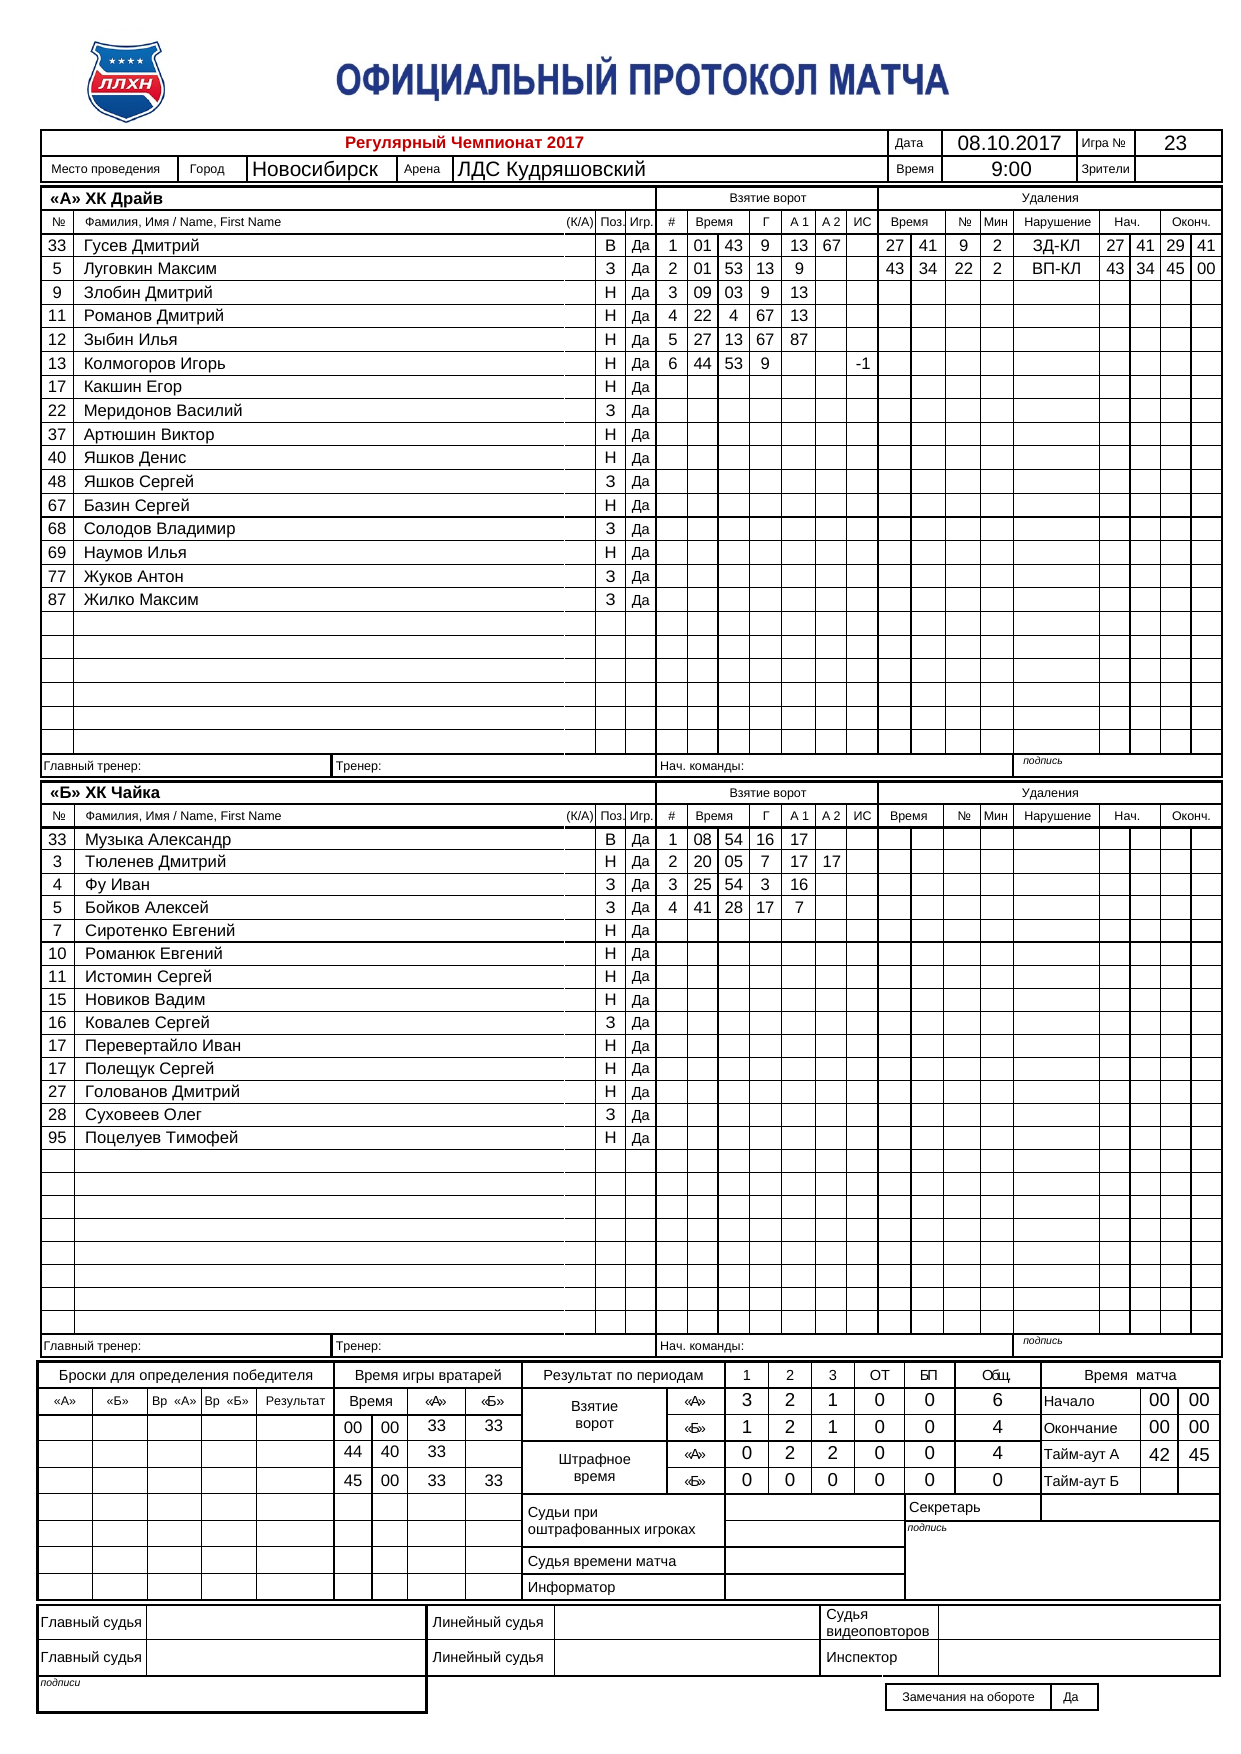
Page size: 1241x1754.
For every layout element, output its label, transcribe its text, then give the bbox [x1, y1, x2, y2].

table_cell [657, 1242, 687, 1264]
table_cell [1192, 1081, 1221, 1103]
table_cell [1100, 588, 1129, 611]
table_cell [1161, 874, 1190, 895]
table_cell [847, 943, 877, 964]
table_cell 45 [335, 1468, 371, 1493]
table_cell 3 [657, 874, 687, 895]
table_cell Линейный судья [428, 1640, 554, 1675]
table_cell Да [626, 1012, 655, 1033]
table_cell [565, 707, 595, 729]
table_cell [981, 1242, 1013, 1264]
table_cell [1161, 588, 1190, 611]
table_cell [1161, 423, 1190, 445]
table_cell [626, 612, 655, 634]
table_cell [1161, 1127, 1190, 1149]
table_cell Тайм-аут А [1042, 1441, 1140, 1467]
table_cell [879, 1081, 910, 1103]
table_cell [1100, 281, 1129, 303]
table_cell [883, 1677, 1220, 1681]
table_cell [657, 565, 687, 587]
table_cell [565, 494, 595, 516]
table_cell Время [688, 805, 749, 826]
table_cell [946, 659, 980, 682]
table_cell [565, 305, 595, 327]
table_cell [750, 518, 781, 540]
table_cell [750, 1173, 781, 1195]
table_cell 16 [782, 874, 815, 895]
table_cell [555, 1640, 819, 1675]
table_cell [981, 683, 1013, 706]
table_cell [657, 989, 687, 1011]
table_cell [879, 588, 910, 611]
table_cell [981, 423, 1013, 445]
table_cell Н [596, 446, 625, 469]
table_cell 67 [750, 305, 781, 327]
table_cell [1014, 352, 1099, 374]
table_cell [1161, 446, 1190, 469]
table_cell [816, 989, 846, 1011]
table_cell [1131, 588, 1160, 611]
table_cell 01 [688, 257, 717, 280]
table_cell [847, 518, 877, 540]
table_cell [257, 1468, 333, 1493]
table_cell [847, 257, 877, 280]
table_cell [782, 659, 815, 682]
table_cell А 2 [816, 805, 846, 826]
table_cell [719, 494, 749, 516]
table_cell [879, 494, 910, 516]
table_cell 13 [782, 305, 815, 327]
table_cell [373, 1494, 407, 1520]
table_cell Н [596, 352, 625, 374]
table_cell [782, 518, 815, 540]
table_cell [719, 707, 749, 729]
table_cell [719, 1150, 749, 1172]
table_cell [946, 588, 980, 611]
table_cell [688, 943, 717, 964]
table_cell Главный судья [39, 1606, 146, 1639]
table_cell [626, 1219, 655, 1241]
table_cell [816, 612, 846, 634]
table_cell Штрафное время [523, 1442, 666, 1493]
table_cell [944, 1242, 980, 1264]
table_cell [719, 399, 749, 422]
table_cell [719, 1311, 749, 1333]
table_cell [1161, 305, 1190, 327]
table_cell 53 [719, 352, 749, 374]
table_cell [981, 1150, 1013, 1172]
table_cell 2 [769, 1415, 811, 1440]
table_cell 2 [981, 235, 1013, 256]
table_cell [565, 328, 595, 351]
table_header Дата [889, 131, 941, 155]
table_cell Тюленев Дмитрий [75, 850, 564, 872]
table_cell [373, 1521, 407, 1546]
table_cell [1131, 1150, 1160, 1172]
table_cell [466, 1494, 521, 1520]
table_cell 3 [726, 1389, 768, 1413]
table_cell [847, 1012, 877, 1033]
table_cell 22 [42, 399, 73, 422]
table_cell 43 [719, 235, 749, 256]
table_cell [1100, 518, 1129, 540]
table_cell [1014, 683, 1099, 706]
table_cell [688, 1104, 717, 1126]
table_cell [688, 707, 717, 729]
table_cell [148, 1547, 201, 1573]
table_cell З [596, 896, 625, 918]
table_cell [1179, 1468, 1219, 1493]
table_cell [944, 1173, 980, 1195]
table_cell [879, 636, 910, 658]
table_header 1 [726, 1363, 768, 1387]
table_cell [944, 850, 980, 872]
table_cell 9 [782, 257, 815, 280]
table_header ОТ [855, 1363, 904, 1387]
table_cell 22 [946, 257, 980, 280]
table_cell [816, 1058, 846, 1079]
table_cell [688, 730, 717, 753]
table_cell [782, 1173, 815, 1195]
table_cell [1192, 989, 1221, 1011]
table_cell [1100, 328, 1129, 351]
table_cell [981, 446, 1013, 469]
table_cell Да [626, 518, 655, 540]
table_cell [1161, 1219, 1190, 1241]
table_cell [879, 1288, 910, 1310]
table_cell [1014, 1081, 1099, 1103]
table_cell [847, 494, 877, 516]
table_cell [596, 1288, 625, 1310]
table_cell «А» [668, 1389, 724, 1413]
table_cell 20 [688, 850, 717, 872]
table_cell [657, 920, 687, 941]
table_cell [657, 636, 687, 658]
table_cell [1192, 1219, 1221, 1241]
table_cell [1161, 399, 1190, 422]
table_cell [939, 1640, 1219, 1675]
table_cell [816, 376, 846, 398]
table_cell [596, 1173, 625, 1195]
table_cell [42, 1150, 74, 1172]
table_cell В [596, 829, 625, 849]
table_cell [750, 1242, 781, 1264]
table_cell [847, 1150, 877, 1172]
table_cell 0 [726, 1442, 768, 1467]
table_cell [944, 1012, 980, 1033]
table_cell [1192, 1012, 1221, 1033]
table_cell [981, 1012, 1013, 1033]
table_cell [981, 1219, 1013, 1241]
table_cell 2 [981, 257, 1013, 280]
table_header Замечания на обороте [887, 1685, 1050, 1709]
table_cell [981, 920, 1013, 941]
table_cell Ковалев Сергей [75, 1012, 564, 1033]
table_cell [147, 1606, 425, 1639]
table_cell [847, 1035, 877, 1057]
table_cell [257, 1574, 333, 1599]
table_cell [1014, 541, 1099, 564]
table_cell «А» [408, 1389, 465, 1413]
table_cell [750, 989, 781, 1011]
table_cell [1192, 494, 1221, 516]
table_cell [847, 829, 877, 849]
table_cell [912, 874, 943, 895]
table_cell [75, 1173, 564, 1195]
table_cell [74, 659, 564, 682]
table_cell Да [626, 989, 655, 1011]
table_cell [1161, 352, 1190, 374]
table_cell [981, 494, 1013, 516]
table_cell [688, 446, 717, 469]
table_cell [565, 235, 595, 256]
table_cell [879, 707, 910, 729]
table_cell [1192, 328, 1221, 351]
table_cell [1192, 896, 1221, 918]
table_cell [1131, 352, 1160, 374]
table_cell Информатор [523, 1575, 724, 1599]
table_header «А» ХК Драйв [42, 188, 655, 209]
table_cell № [946, 211, 980, 233]
table_cell Н [596, 989, 625, 1011]
table_cell [726, 1521, 904, 1546]
table_cell [1192, 399, 1221, 422]
table_cell [782, 565, 815, 587]
table_cell [626, 730, 655, 753]
table_cell [719, 1058, 749, 1079]
table_cell 13 [719, 328, 749, 351]
table_cell Да [626, 494, 655, 516]
table_cell [565, 896, 595, 918]
table_cell Да [626, 1035, 655, 1057]
table_cell [782, 1104, 815, 1126]
table_cell 11 [42, 966, 74, 987]
table_cell [1100, 1104, 1129, 1126]
table_cell [657, 399, 687, 422]
table_cell 1 [726, 1415, 768, 1440]
table_cell 17 [816, 850, 846, 872]
table_cell [1161, 1035, 1190, 1057]
table_cell 17 [750, 896, 781, 918]
table_cell (К/А) [565, 211, 595, 233]
table_cell [688, 1311, 717, 1333]
table_cell [1161, 541, 1190, 564]
table_cell [148, 1521, 201, 1546]
table_cell [981, 565, 1013, 587]
table_cell [816, 683, 846, 706]
table_cell Результат [257, 1389, 333, 1413]
table_cell [750, 588, 781, 611]
table_cell [1014, 470, 1099, 493]
table_header Игра № [1078, 131, 1134, 155]
table_cell [847, 966, 877, 987]
table_cell [1192, 470, 1221, 493]
table_cell [816, 1219, 846, 1241]
table_cell [565, 1288, 595, 1310]
table_cell Нарушение [1014, 805, 1099, 826]
table_cell [912, 636, 945, 658]
table_cell [912, 829, 943, 849]
table_cell [981, 470, 1013, 493]
table_cell Да [626, 943, 655, 964]
table_cell 4 [956, 1442, 1040, 1467]
table_cell [257, 1494, 333, 1520]
table_header Удаления [879, 188, 1221, 209]
table_cell [688, 636, 717, 658]
table_header Время игры вратарей [335, 1363, 521, 1387]
table_cell [816, 920, 846, 941]
table_cell [946, 328, 980, 351]
table_cell [565, 1150, 595, 1172]
table_cell [1192, 683, 1221, 706]
table_cell [1192, 1196, 1221, 1218]
table_cell [719, 588, 749, 611]
table_cell [944, 1104, 980, 1126]
table_cell [981, 1035, 1013, 1057]
table_cell 13 [750, 257, 781, 280]
table_cell [626, 1173, 655, 1195]
table_cell 27 [42, 1081, 74, 1103]
table_cell [688, 659, 717, 682]
table_cell [565, 1219, 595, 1241]
table_cell [981, 850, 1013, 872]
table_cell [626, 707, 655, 729]
table_cell [879, 352, 910, 374]
table_cell [879, 1058, 910, 1079]
table_cell [912, 588, 945, 611]
table_cell [565, 1311, 595, 1333]
table_cell [626, 1311, 655, 1333]
table_cell 4 [42, 874, 74, 895]
table_cell [75, 1219, 564, 1241]
table_cell [912, 305, 945, 327]
table_cell [1192, 541, 1221, 564]
table_cell Г [750, 805, 781, 826]
table_cell Судьи при оштрафованных игроках [523, 1495, 724, 1546]
table_cell [466, 1441, 521, 1467]
table_cell Вр «Б» [202, 1389, 256, 1413]
table_cell [1014, 1173, 1099, 1195]
table_cell [912, 328, 945, 351]
table_cell [1161, 612, 1190, 634]
table_cell [74, 683, 564, 706]
table_cell [1014, 896, 1099, 918]
table_cell Окончание [1042, 1415, 1140, 1440]
table_cell [946, 399, 980, 422]
table_cell 41 [688, 896, 717, 918]
table_cell [1161, 518, 1190, 540]
table_cell [688, 1242, 717, 1264]
table_header Взятие ворот [657, 188, 877, 209]
table_cell [879, 565, 910, 587]
table_cell 4 [956, 1415, 1040, 1440]
table_cell [596, 659, 625, 682]
table_cell [944, 966, 980, 987]
table_cell [750, 541, 781, 564]
table_cell [912, 1242, 943, 1264]
table_cell [1131, 1081, 1160, 1103]
table_cell Да [626, 281, 655, 303]
table_cell [688, 1173, 717, 1195]
table_cell 22 [688, 305, 717, 327]
table_cell [879, 683, 910, 706]
table_cell [912, 1127, 943, 1149]
table_cell [750, 399, 781, 422]
table_cell [750, 683, 781, 706]
table_cell [816, 257, 846, 280]
table_cell «Б » [466, 1389, 521, 1413]
table_cell 34 [912, 257, 945, 280]
table_cell [1014, 920, 1099, 941]
table_cell [944, 1150, 980, 1172]
table_cell А 1 [782, 805, 815, 826]
table_cell Нач. [1100, 211, 1160, 233]
table_cell [373, 1547, 407, 1573]
table_cell [719, 659, 749, 682]
table_cell [847, 588, 877, 611]
table_cell [1131, 1219, 1160, 1241]
table_cell [879, 874, 910, 895]
table_cell [565, 683, 595, 706]
table_cell [596, 1150, 625, 1172]
table_cell [816, 518, 846, 540]
table_cell [912, 1288, 943, 1310]
table_cell [782, 1081, 815, 1103]
table_cell 41 [1131, 235, 1160, 256]
table_cell [946, 352, 980, 374]
table_cell [688, 989, 717, 1011]
table_cell [373, 1574, 407, 1599]
table_cell [39, 1547, 92, 1573]
table_cell [148, 1494, 201, 1520]
table_cell [879, 1265, 910, 1287]
table_cell [719, 920, 749, 941]
table_cell 00 [373, 1416, 407, 1440]
table_cell [1192, 1288, 1221, 1310]
table_cell [944, 989, 980, 1011]
table_cell [626, 659, 655, 682]
table_cell 00 [1141, 1389, 1177, 1413]
table_cell [944, 1288, 980, 1310]
table_cell 67 [42, 494, 73, 516]
table_cell [1014, 989, 1099, 1011]
table_cell [1100, 636, 1129, 658]
table_cell [565, 470, 595, 493]
table_cell 15 [42, 989, 74, 1011]
table_cell З [596, 518, 625, 540]
table_cell [719, 423, 749, 445]
table_cell 0 [812, 1468, 854, 1493]
table_cell Н [596, 281, 625, 303]
table_cell [816, 1035, 846, 1057]
table_cell [1131, 376, 1160, 398]
table_cell [1014, 1288, 1099, 1310]
table_cell [782, 1035, 815, 1057]
table_cell [596, 730, 625, 753]
table_cell [944, 874, 980, 895]
table_cell Яшков Денис [74, 446, 564, 469]
table_cell [816, 1104, 846, 1126]
table_cell [816, 1150, 846, 1172]
table_cell [946, 494, 980, 516]
table_cell 40 [373, 1441, 407, 1467]
table_cell Поз. [596, 805, 625, 826]
table_cell [782, 1265, 815, 1287]
table_cell 9 [946, 235, 980, 256]
table_cell [946, 518, 980, 540]
table_cell Зрители [1078, 157, 1134, 181]
table_cell Зыбин Илья [74, 328, 564, 351]
table_cell [912, 281, 945, 303]
table_cell [1161, 896, 1190, 918]
table_cell 16 [750, 829, 781, 849]
table_cell Время [879, 211, 945, 233]
table_cell Да [626, 920, 655, 941]
table_cell 1 [657, 235, 687, 256]
table_cell [626, 1288, 655, 1310]
table_cell [944, 829, 980, 849]
table_cell [1161, 1311, 1190, 1333]
table_cell Колмогоров Игорь [74, 352, 564, 374]
table_cell [847, 376, 877, 398]
table_cell [688, 470, 717, 493]
table_cell [912, 518, 945, 540]
table_cell [1131, 966, 1160, 987]
table_cell [657, 1104, 687, 1126]
table_cell [42, 636, 73, 658]
table_cell 2 [657, 257, 687, 280]
table_cell [719, 446, 749, 469]
table_cell 2 [769, 1442, 811, 1467]
table_cell [750, 730, 781, 753]
table_cell 25 [688, 874, 717, 895]
table_cell [782, 399, 815, 422]
table_cell [847, 707, 877, 729]
table_cell 27 [1100, 235, 1129, 256]
table_cell [1131, 541, 1160, 564]
table_cell [202, 1441, 256, 1467]
table_cell 13 [782, 235, 815, 256]
table_cell [750, 1311, 781, 1333]
table_cell [1161, 494, 1190, 516]
table_cell [782, 588, 815, 611]
table_header «Б» ХК Чайка [42, 783, 655, 803]
table_cell Музыка Александр [75, 829, 564, 849]
table_cell [750, 1265, 781, 1287]
table_cell [688, 1150, 717, 1172]
table_cell 3 [750, 874, 781, 895]
table_cell [719, 1242, 749, 1264]
table_cell [750, 1104, 781, 1126]
table_cell [1100, 352, 1129, 374]
table_cell Да [626, 874, 655, 895]
table_cell Тайм-аут Б [1042, 1468, 1140, 1493]
table_cell [1131, 1035, 1160, 1057]
table_cell [879, 1242, 910, 1264]
table_cell [1131, 1265, 1160, 1287]
table_cell [39, 1468, 92, 1493]
table_cell Истомин Сергей [75, 966, 564, 987]
table_header Результат по периодам [523, 1363, 724, 1387]
table_cell [981, 874, 1013, 895]
table_cell [42, 659, 73, 682]
table_cell [946, 376, 980, 398]
table_cell А 2 [816, 211, 846, 233]
table_cell [750, 494, 781, 516]
table_cell «А» [39, 1389, 92, 1413]
table_cell [565, 1058, 595, 1079]
table_cell 95 [42, 1127, 74, 1149]
table_cell [1100, 1012, 1129, 1033]
table_cell 7 [750, 850, 781, 872]
table_cell [1014, 874, 1099, 895]
table_cell [42, 1265, 74, 1287]
table_cell [782, 1012, 815, 1033]
table_cell [1131, 636, 1160, 658]
table_cell 6 [657, 352, 687, 374]
table_cell Место проведения [42, 157, 177, 181]
table_cell [1014, 1127, 1099, 1149]
table_cell [1131, 920, 1160, 941]
table_cell 42 [1141, 1441, 1177, 1467]
table_cell [1100, 1265, 1129, 1287]
table_cell [1014, 494, 1099, 516]
table_cell 41 [1192, 235, 1221, 256]
table_cell [1161, 659, 1190, 682]
table_cell [202, 1547, 256, 1573]
table_cell подпись [1014, 755, 1221, 776]
table_cell 17 [42, 376, 73, 398]
table_cell [981, 305, 1013, 327]
table_cell [912, 659, 945, 682]
table_cell [879, 376, 910, 398]
table_cell [847, 1081, 877, 1103]
table_cell [555, 1606, 819, 1639]
table_cell [202, 1521, 256, 1546]
table_cell [719, 966, 749, 987]
table_cell [750, 612, 781, 634]
table_cell Яшков Сергей [74, 470, 564, 493]
table_cell [981, 1058, 1013, 1079]
table_cell 34 [1131, 257, 1160, 280]
table_cell [782, 494, 815, 516]
table_cell [816, 1173, 846, 1195]
table_cell [879, 659, 910, 682]
table_cell [565, 1242, 595, 1264]
table_cell [1100, 1035, 1129, 1057]
table_cell [565, 966, 595, 987]
table_cell [202, 1494, 256, 1520]
table_cell [1192, 874, 1221, 895]
table_cell [688, 920, 717, 941]
table_cell Бойков Алексей [75, 896, 564, 918]
table_cell [782, 989, 815, 1011]
table_cell [565, 829, 595, 849]
table_cell Да [626, 1127, 655, 1149]
table_cell [750, 1035, 781, 1057]
table_cell [565, 612, 595, 634]
table_cell [1192, 423, 1221, 445]
table_cell [1100, 1242, 1129, 1264]
table_cell [657, 1196, 687, 1218]
table_cell Наумов Илья [74, 541, 564, 564]
table_cell Новосибирск [248, 157, 396, 181]
table_cell [879, 1311, 910, 1333]
table_cell [688, 1288, 717, 1310]
table_cell [1192, 1173, 1221, 1195]
table_cell 00 [1192, 257, 1221, 280]
table_cell [1014, 1035, 1099, 1057]
table_cell [816, 966, 846, 987]
table_cell [42, 1173, 74, 1195]
table_cell [726, 1495, 904, 1520]
table_cell Да [626, 1081, 655, 1103]
table_cell [1131, 707, 1160, 729]
table_cell 17 [782, 850, 815, 872]
table_cell [879, 829, 910, 849]
table_cell Да [626, 446, 655, 469]
table_cell [1192, 376, 1221, 398]
table_cell Н [596, 850, 625, 872]
table_cell [657, 1219, 687, 1241]
table_cell [1131, 470, 1160, 493]
table_cell 7 [782, 896, 815, 918]
table_cell [782, 730, 815, 753]
table_cell 67 [816, 235, 846, 256]
table_cell [565, 257, 595, 280]
table_cell [912, 541, 945, 564]
table_cell [39, 1416, 92, 1440]
table_cell [688, 1012, 717, 1033]
table_cell [912, 470, 945, 493]
table_cell [946, 305, 980, 327]
table_cell «А» [668, 1442, 724, 1467]
table_cell подписи [39, 1677, 425, 1711]
table_cell [565, 874, 595, 895]
table_cell [750, 1012, 781, 1033]
table_cell [981, 281, 1013, 303]
table_cell 1 [812, 1415, 854, 1440]
table_cell [1014, 1150, 1099, 1172]
table_cell [816, 541, 846, 564]
table_cell [688, 588, 717, 611]
table_cell [847, 989, 877, 1011]
table_cell подпись [906, 1522, 1219, 1599]
table_cell Взятие ворот [523, 1389, 666, 1440]
table_cell [847, 446, 877, 469]
table_cell [981, 966, 1013, 987]
table_cell [1100, 565, 1129, 587]
table_cell [912, 1173, 943, 1195]
table_cell Да [626, 376, 655, 398]
table_cell 28 [42, 1104, 74, 1126]
table_cell Арена [398, 157, 452, 181]
table_cell 4 [657, 896, 687, 918]
table_cell [816, 829, 846, 849]
table_cell [596, 1265, 625, 1287]
table_cell [565, 1265, 595, 1287]
table_cell [1131, 850, 1160, 872]
table_cell [946, 423, 980, 445]
table_cell Игр. [626, 805, 655, 826]
table_cell 0 [855, 1442, 904, 1467]
table_cell «Б» [668, 1468, 724, 1493]
table_cell [847, 305, 877, 327]
table_cell З [596, 257, 625, 280]
table_cell [688, 612, 717, 634]
table_cell [750, 636, 781, 658]
table_cell [565, 1196, 595, 1218]
table_cell [726, 1548, 904, 1573]
table_cell [1131, 305, 1160, 327]
table_header 2 [769, 1363, 811, 1387]
table_cell 17 [42, 1035, 74, 1057]
table_cell [1014, 1242, 1099, 1264]
table_cell [1014, 423, 1099, 445]
table_cell [565, 588, 595, 611]
table_cell [39, 1521, 92, 1546]
table_cell [1100, 874, 1129, 895]
table_cell [847, 1288, 877, 1310]
table_cell [657, 943, 687, 964]
table_cell [782, 446, 815, 469]
table_cell 9 [42, 281, 73, 303]
table_cell [782, 1288, 815, 1310]
table_cell [657, 966, 687, 987]
table_cell [74, 636, 564, 658]
table_cell [1100, 399, 1129, 422]
table_cell 27 [688, 328, 717, 351]
table_cell [688, 494, 717, 516]
table_cell [202, 1574, 256, 1599]
table_cell [719, 1104, 749, 1126]
table_cell [93, 1441, 147, 1467]
table_cell Тренер: [333, 1335, 655, 1356]
table_cell [847, 1196, 877, 1218]
table_cell [1100, 683, 1129, 706]
table_cell [1131, 874, 1160, 895]
table_cell [657, 1127, 687, 1149]
table_cell [1161, 1196, 1190, 1218]
table_cell 40 [42, 446, 73, 469]
table_cell 9 [750, 281, 781, 303]
table_cell 17 [42, 1058, 74, 1079]
table_cell [879, 446, 910, 469]
table_cell [816, 352, 846, 374]
table_cell 9:00 [943, 157, 1076, 181]
table_cell [912, 423, 945, 445]
table_cell [42, 1219, 74, 1241]
table_cell 44 [335, 1441, 371, 1467]
table_cell Судья видеоповторов [821, 1606, 938, 1639]
table_cell [879, 1035, 910, 1057]
table_cell [1131, 1058, 1160, 1079]
table_cell [657, 612, 687, 634]
table_cell [912, 352, 945, 374]
table_cell [782, 943, 815, 964]
table_cell [750, 1219, 781, 1241]
table_cell [981, 989, 1013, 1011]
table_cell Время [335, 1389, 407, 1413]
table_cell [1131, 612, 1160, 634]
table_cell [782, 612, 815, 634]
table_cell [1100, 730, 1129, 753]
table_cell [847, 1058, 877, 1079]
table_cell [847, 423, 877, 445]
table_cell [782, 1219, 815, 1241]
table_cell [688, 683, 717, 706]
table_cell Н [596, 1058, 625, 1079]
table_cell Голованов Дмитрий [75, 1081, 564, 1103]
table_cell 44 [688, 352, 717, 374]
table_cell [565, 446, 595, 469]
table_cell [719, 1196, 749, 1218]
table_cell Суховеев Олег [75, 1104, 564, 1126]
table_cell [912, 376, 945, 398]
table_cell [1161, 707, 1190, 729]
table_cell [1192, 1311, 1221, 1333]
table_cell [879, 1012, 910, 1033]
table_cell [750, 446, 781, 469]
table_cell 68 [42, 518, 73, 540]
table_cell [596, 636, 625, 658]
table_cell ВП-КЛ [1014, 257, 1099, 280]
table_cell [981, 829, 1013, 849]
table_cell [946, 565, 980, 587]
table_cell [847, 850, 877, 872]
table_cell [816, 588, 846, 611]
table_cell [879, 281, 910, 303]
table_cell [1192, 446, 1221, 469]
table_cell 4 [657, 305, 687, 327]
table_cell Какшин Егор [74, 376, 564, 398]
table_cell [148, 1416, 201, 1440]
table_cell 54 [719, 829, 749, 849]
table_cell [750, 920, 781, 941]
table_cell [1100, 989, 1129, 1011]
table_cell [1014, 518, 1099, 540]
table_cell [879, 399, 910, 422]
table_cell [148, 1468, 201, 1493]
table_cell [565, 423, 595, 445]
table_cell [657, 1058, 687, 1079]
table_cell [816, 305, 846, 327]
table_cell Да [626, 423, 655, 445]
table_cell [1100, 920, 1129, 941]
table_cell Время [688, 211, 749, 233]
table_cell [1161, 636, 1190, 658]
table_cell [719, 1265, 749, 1287]
table_cell «Б» [668, 1415, 724, 1440]
table_header Время матча [1042, 1363, 1219, 1387]
table_cell [1014, 1265, 1099, 1287]
table_cell Н [596, 328, 625, 351]
table_cell [1141, 1468, 1177, 1493]
table_cell [981, 588, 1013, 611]
table_cell [657, 659, 687, 682]
table_cell [946, 683, 980, 706]
table_cell 41 [912, 235, 945, 256]
table_cell 48 [42, 470, 73, 493]
table_cell [750, 707, 781, 729]
table_cell [688, 399, 717, 422]
table_cell 08 [688, 829, 717, 849]
table_cell [782, 1058, 815, 1079]
table_cell 77 [42, 565, 73, 587]
table_cell [750, 659, 781, 682]
table_cell [1161, 1012, 1190, 1033]
table_cell Секретарь [906, 1495, 1040, 1520]
table_cell Н [596, 1127, 625, 1149]
table_cell [782, 920, 815, 941]
table_cell [816, 399, 846, 422]
table_cell ИС [847, 211, 877, 233]
table_cell [816, 328, 846, 351]
table_cell [912, 1012, 943, 1033]
table_cell [782, 1242, 815, 1264]
table_cell Н [596, 1035, 625, 1057]
table_cell [1131, 1104, 1160, 1126]
table_cell [1014, 707, 1099, 729]
table_cell [816, 730, 846, 753]
table_cell [782, 423, 815, 445]
table_cell 37 [42, 423, 73, 445]
table_cell [782, 470, 815, 493]
table_cell [565, 1012, 595, 1033]
table_cell 45 [1179, 1441, 1219, 1467]
table_cell [912, 446, 945, 469]
table_cell [1161, 1173, 1190, 1195]
table_cell [657, 1081, 687, 1103]
table_cell [981, 707, 1013, 729]
table_cell Нарушение [1014, 211, 1099, 233]
table_cell # [657, 805, 687, 826]
table_cell [1192, 352, 1221, 374]
table_cell [565, 399, 595, 422]
table_cell [1014, 943, 1099, 964]
table_cell [565, 541, 595, 564]
table_cell 7 [42, 920, 74, 941]
table_cell Да [626, 257, 655, 280]
table_cell Меридонов Василий [74, 399, 564, 422]
table_cell [912, 1058, 943, 1079]
table_cell 13 [42, 352, 73, 374]
table_cell [939, 1606, 1219, 1639]
table_cell [1131, 446, 1160, 469]
table_cell 5 [42, 896, 74, 918]
table_cell [944, 1219, 980, 1241]
table_cell [42, 1311, 74, 1333]
table_cell [847, 920, 877, 941]
table_cell 33 [408, 1441, 465, 1467]
table_cell [816, 896, 846, 918]
table_cell [1100, 966, 1129, 987]
table_cell [946, 730, 980, 753]
table_cell 0 [905, 1389, 954, 1413]
table_cell 33 [408, 1416, 465, 1440]
table_cell [981, 896, 1013, 918]
table_cell Город [179, 157, 246, 181]
table_cell [1131, 1012, 1160, 1033]
table_cell [782, 1127, 815, 1149]
table_cell [688, 1127, 717, 1149]
table_cell 00 [373, 1468, 407, 1493]
table_cell Нач. [1100, 805, 1160, 826]
table_cell [408, 1521, 465, 1546]
table_cell [1100, 1219, 1129, 1241]
table_cell З [596, 1012, 625, 1033]
table_cell [1100, 707, 1129, 729]
table_cell [719, 612, 749, 634]
table_cell [1131, 565, 1160, 587]
table_cell [719, 636, 749, 658]
table_cell [879, 920, 910, 941]
table_cell [657, 446, 687, 469]
table_cell [944, 1035, 980, 1057]
table_cell «Б» [93, 1389, 147, 1413]
table_cell [847, 1265, 877, 1287]
table_cell Н [596, 423, 625, 445]
table_cell № [42, 211, 73, 233]
table_cell [1100, 1150, 1129, 1172]
table_cell [1161, 470, 1190, 493]
table_cell [74, 707, 564, 729]
table_cell [1161, 966, 1190, 987]
table_cell [565, 281, 595, 303]
table_cell ЗД-КЛ [1014, 235, 1099, 256]
table_cell [981, 1127, 1013, 1149]
table_cell [816, 874, 846, 895]
table_cell [1192, 1127, 1221, 1149]
table_cell [1192, 636, 1221, 658]
table_cell 0 [905, 1468, 954, 1493]
table_cell [1014, 659, 1099, 682]
table_cell [912, 966, 943, 987]
table_cell Сиротенко Евгений [75, 920, 564, 941]
table_cell [657, 1012, 687, 1033]
table_cell [688, 1058, 717, 1079]
table_cell [912, 1265, 943, 1287]
table_cell Нач. команды: [657, 1335, 1012, 1356]
table_cell [946, 281, 980, 303]
table_cell [1192, 518, 1221, 540]
table_cell Жилко Максим [74, 588, 564, 611]
table_cell [719, 1173, 749, 1195]
table_cell [816, 636, 846, 658]
table_cell [257, 1547, 333, 1573]
table_cell [1100, 305, 1129, 327]
table_cell [816, 943, 846, 964]
table_cell 4 [719, 305, 749, 327]
table_cell [1161, 565, 1190, 587]
table_cell Г [750, 211, 781, 233]
table_cell [466, 1547, 521, 1573]
table_cell [596, 1196, 625, 1218]
table_cell [1100, 1058, 1129, 1079]
table_cell Фамилия, Имя / Name, First Name [75, 805, 565, 826]
table_cell [1131, 518, 1160, 540]
table_cell [946, 541, 980, 564]
table_cell [816, 659, 846, 682]
table_cell [93, 1468, 147, 1493]
table_cell [847, 896, 877, 918]
table_cell [816, 1242, 846, 1264]
table_cell [148, 1441, 201, 1467]
table_cell [1161, 943, 1190, 964]
table_cell [719, 1288, 749, 1310]
table_cell [688, 966, 717, 987]
table_cell [782, 707, 815, 729]
table_cell Н [596, 943, 625, 964]
table_cell [75, 1311, 564, 1333]
table_cell [39, 1574, 92, 1599]
table_cell [981, 1173, 1013, 1195]
table_cell [1161, 989, 1190, 1011]
table_cell 33 [466, 1468, 521, 1493]
table_cell [1014, 730, 1099, 753]
table_cell [946, 470, 980, 493]
table_cell [75, 1242, 564, 1264]
table_cell 69 [42, 541, 73, 564]
table_cell [879, 896, 910, 918]
table_cell Фу Иван [75, 874, 564, 895]
table_cell [912, 707, 945, 729]
table_cell [626, 683, 655, 706]
table_cell [1014, 829, 1099, 849]
table_cell [1014, 399, 1099, 422]
table_cell [981, 518, 1013, 540]
table_cell Н [596, 966, 625, 987]
table_cell [981, 541, 1013, 564]
table_cell [39, 1441, 92, 1467]
table_cell [565, 1081, 595, 1103]
table_cell [879, 850, 910, 872]
table_header 3 [812, 1363, 854, 1387]
table_cell [816, 1265, 846, 1287]
table_cell [1161, 1104, 1190, 1126]
table_cell [719, 1035, 749, 1057]
table_cell [688, 423, 717, 445]
table_cell 33 [42, 829, 74, 849]
table_cell [1192, 1265, 1221, 1287]
table_cell [782, 541, 815, 564]
table_cell [565, 376, 595, 398]
table_cell [847, 874, 877, 895]
table_cell [719, 683, 749, 706]
table_cell [719, 1127, 749, 1149]
table_cell [879, 1127, 910, 1149]
table_cell Н [596, 376, 625, 398]
table_cell [750, 1127, 781, 1149]
table_cell [466, 1574, 521, 1599]
table_cell 43 [879, 257, 910, 280]
table_cell [1100, 1173, 1129, 1195]
table_cell [879, 1219, 910, 1241]
table_cell 9 [750, 235, 781, 256]
table_cell [257, 1416, 333, 1440]
table_cell Судья времени матча [523, 1548, 724, 1573]
table_cell 0 [855, 1468, 904, 1493]
table_cell А 1 [782, 211, 815, 233]
table_header Регулярный Чемпионат 2017 [42, 131, 887, 155]
table_cell 13 [782, 281, 815, 303]
table_cell [944, 896, 980, 918]
table_cell [912, 1104, 943, 1126]
table_cell [782, 376, 815, 398]
table_cell [1131, 989, 1160, 1011]
table_cell [1131, 659, 1160, 682]
table_cell [565, 730, 595, 753]
table_cell 11 [42, 305, 73, 327]
table_cell Н [596, 305, 625, 327]
table_cell [879, 1104, 910, 1126]
table_cell [946, 446, 980, 469]
table_cell [782, 1196, 815, 1218]
table_cell [1014, 1058, 1099, 1079]
table_cell [596, 1242, 625, 1264]
table_cell [1100, 1196, 1129, 1218]
table_cell [1100, 943, 1129, 964]
table_cell [1161, 920, 1190, 941]
table_cell Да [626, 588, 655, 611]
table_cell З [596, 399, 625, 422]
table_cell [408, 1574, 465, 1599]
table_cell [912, 943, 943, 964]
table_cell [202, 1416, 256, 1440]
table_cell Оконч. [1161, 805, 1221, 826]
table_cell [912, 1219, 943, 1241]
table_cell 5 [657, 328, 687, 351]
table_cell [719, 470, 749, 493]
table_cell [688, 541, 717, 564]
table_cell Базин Сергей [74, 494, 564, 516]
table_cell [42, 612, 73, 634]
table_cell [335, 1521, 371, 1546]
table_cell № [42, 805, 74, 826]
table_cell [42, 730, 73, 753]
table_cell [719, 565, 749, 587]
table_cell [816, 281, 846, 303]
table_cell [1192, 588, 1221, 611]
table_cell [93, 1521, 147, 1546]
table_cell [912, 1081, 943, 1103]
table_cell [39, 1494, 92, 1520]
table_cell 10 [42, 943, 74, 964]
table_cell [657, 423, 687, 445]
table_cell [657, 707, 687, 729]
table_cell 1 [812, 1389, 854, 1413]
table_cell 05 [719, 850, 749, 872]
table_cell [912, 850, 943, 872]
table_cell Поз. [596, 211, 625, 233]
table_cell [257, 1521, 333, 1546]
table_cell [1192, 305, 1221, 327]
table_cell [42, 1288, 74, 1310]
table_cell [944, 1265, 980, 1287]
table_cell [1161, 1288, 1190, 1310]
table_cell Игр. [626, 211, 655, 233]
table_cell [816, 1081, 846, 1103]
table_cell Гусев Дмитрий [74, 235, 564, 256]
table_cell [1014, 1012, 1099, 1033]
table_cell [1192, 1242, 1221, 1264]
table_cell [657, 541, 687, 564]
table_cell [93, 1574, 147, 1599]
table_cell [1100, 1081, 1129, 1103]
table_cell [565, 1173, 595, 1195]
table_cell [1192, 850, 1221, 872]
table_cell Главный тренер: [42, 755, 330, 776]
table_cell № [944, 805, 980, 826]
table_cell 17 [782, 829, 815, 849]
table_cell [466, 1521, 521, 1546]
table_cell [912, 612, 945, 634]
table_cell [1192, 730, 1221, 753]
table_cell [1192, 565, 1221, 587]
table_cell [981, 328, 1013, 351]
table_cell [688, 565, 717, 587]
table_cell 29 [1161, 235, 1190, 256]
table_cell [847, 470, 877, 493]
table_cell [688, 1081, 717, 1103]
table_cell [688, 1265, 717, 1287]
table_cell [1161, 376, 1190, 398]
table_cell [879, 305, 910, 327]
table_cell [657, 1173, 687, 1195]
table_cell [981, 943, 1013, 964]
table_cell [847, 612, 877, 634]
table_cell [1192, 920, 1221, 941]
table_cell [1161, 850, 1190, 872]
table_header 23 [1136, 131, 1221, 155]
table_cell [1131, 328, 1160, 351]
table_cell [626, 1150, 655, 1172]
table_cell [688, 376, 717, 398]
table_cell [981, 1288, 1013, 1310]
table_cell 53 [719, 257, 749, 280]
table_cell [688, 518, 717, 540]
table_cell [657, 1265, 687, 1287]
table_cell [42, 1242, 74, 1264]
table_cell 12 [42, 328, 73, 351]
table_cell Луговкин Максим [74, 257, 564, 280]
table_cell [596, 1219, 625, 1241]
table_cell ЛДС Кудряшовский [454, 157, 887, 181]
table_cell 87 [42, 588, 73, 611]
table_cell [1014, 1104, 1099, 1126]
table_cell [1099, 1682, 1220, 1711]
table_cell Вр «А» [148, 1389, 201, 1413]
table_cell 16 [42, 1012, 74, 1033]
table_cell Да [626, 541, 655, 564]
table_cell [912, 1035, 943, 1057]
table_cell [42, 707, 73, 729]
table_cell [596, 612, 625, 634]
table_cell [1131, 1173, 1160, 1195]
table_cell [816, 1127, 846, 1149]
table_cell Н [596, 494, 625, 516]
table_cell -1 [847, 352, 877, 374]
table_cell [596, 683, 625, 706]
table_cell [93, 1416, 147, 1440]
table_cell [1100, 612, 1129, 634]
table_cell [782, 352, 815, 374]
table_cell [1131, 494, 1160, 516]
table_cell 01 [688, 235, 717, 256]
table_cell [847, 541, 877, 564]
table_cell Новиков Вадим [75, 989, 564, 1011]
table_cell [750, 966, 781, 987]
table_cell [1131, 281, 1160, 303]
table_cell [565, 1035, 595, 1057]
table_cell [879, 541, 910, 564]
table_cell [1131, 423, 1160, 445]
table_cell 0 [855, 1415, 904, 1440]
table_cell [1136, 157, 1221, 181]
table_cell [565, 943, 595, 964]
table_cell [750, 1058, 781, 1079]
table_cell [912, 494, 945, 516]
table_cell [93, 1494, 147, 1520]
table_cell 45 [1161, 257, 1190, 280]
table_cell Линейный судья [428, 1606, 554, 1639]
table_cell [1100, 541, 1129, 564]
table_cell [1131, 943, 1160, 964]
table_cell [688, 1035, 717, 1057]
table_cell [565, 565, 595, 587]
table_cell [847, 281, 877, 303]
table_cell [847, 328, 877, 351]
table_cell [1131, 1288, 1160, 1310]
table_cell [981, 730, 1013, 753]
table_cell [1014, 636, 1099, 658]
table_cell [726, 1575, 904, 1599]
table_cell подпись [1014, 1335, 1221, 1356]
table_cell [847, 1127, 877, 1149]
table_cell [1014, 966, 1099, 987]
table_cell [847, 1219, 877, 1241]
table_cell 00 [1179, 1415, 1219, 1440]
table_cell [565, 920, 595, 941]
table_cell [944, 1196, 980, 1218]
table_cell [1161, 1081, 1190, 1103]
table_cell 28 [719, 896, 749, 918]
picture [5, 28, 1179, 129]
table_cell [750, 565, 781, 587]
table_cell [657, 518, 687, 540]
table_cell З [596, 565, 625, 587]
table_cell [565, 352, 595, 374]
table_cell [1014, 328, 1099, 351]
table_cell Злобин Дмитрий [74, 281, 564, 303]
table_cell [879, 1173, 910, 1195]
table_cell 33 [466, 1416, 521, 1440]
table_cell [626, 636, 655, 658]
table_cell [1161, 281, 1190, 303]
table_cell Перевертайло Иван [75, 1035, 564, 1057]
table_cell Романов Дмитрий [74, 305, 564, 327]
table_cell Да [626, 305, 655, 327]
table_cell 2 [769, 1389, 811, 1413]
table_cell 0 [855, 1389, 904, 1413]
table_cell [1100, 829, 1129, 849]
table_cell [74, 730, 564, 753]
table_cell Да [626, 1104, 655, 1126]
table_cell [42, 1196, 74, 1218]
table_cell [1192, 829, 1221, 849]
table_cell [1100, 446, 1129, 469]
table_cell [946, 612, 980, 634]
table_cell [657, 730, 687, 753]
table_cell [565, 636, 595, 658]
table_cell [1014, 1219, 1099, 1241]
table_cell [1192, 612, 1221, 634]
table_cell [148, 1574, 201, 1599]
table_cell [944, 943, 980, 964]
table_cell 5 [42, 257, 73, 280]
table_cell [879, 470, 910, 493]
table_cell [1161, 1265, 1190, 1287]
table_cell 09 [688, 281, 717, 303]
table_cell [981, 1104, 1013, 1126]
table_cell [75, 1150, 564, 1172]
table_cell 2 [657, 850, 687, 872]
table_cell [981, 659, 1013, 682]
table_cell [879, 612, 910, 634]
table_cell [1161, 730, 1190, 753]
table_cell [782, 1150, 815, 1172]
table_cell [1100, 423, 1129, 445]
table_cell [1192, 659, 1221, 682]
table_cell [1014, 1311, 1099, 1333]
table_cell [719, 518, 749, 540]
table_cell [1192, 707, 1221, 729]
table_cell [657, 376, 687, 398]
table_cell [847, 1173, 877, 1195]
table_cell Время [879, 805, 943, 826]
table_cell [1161, 683, 1190, 706]
table_cell [847, 730, 877, 753]
table_cell [1192, 1150, 1221, 1172]
table_cell 2 [812, 1442, 854, 1467]
table_cell Да [626, 966, 655, 987]
table_cell [1131, 1242, 1160, 1264]
table_cell [847, 1242, 877, 1264]
table_cell [944, 1058, 980, 1079]
table_cell [147, 1640, 425, 1675]
table_cell 33 [408, 1468, 465, 1493]
table_cell [657, 1288, 687, 1310]
table_cell [816, 470, 846, 493]
table_cell [719, 989, 749, 1011]
table_cell [565, 518, 595, 540]
table_cell [688, 1219, 717, 1241]
table_cell [75, 1265, 564, 1287]
table_cell [944, 1311, 980, 1333]
table_cell Да [626, 328, 655, 351]
table_cell [1161, 328, 1190, 351]
table_cell Да [626, 352, 655, 374]
table_cell [1100, 376, 1129, 398]
table_cell [1131, 683, 1160, 706]
table_cell 87 [782, 328, 815, 351]
table_cell Да [626, 1058, 655, 1079]
table_cell [335, 1494, 371, 1520]
table_cell Главный судья [39, 1640, 146, 1675]
table_cell Жуков Антон [74, 565, 564, 587]
table_cell Начало [1042, 1389, 1140, 1413]
table_header Удаления [879, 783, 1221, 803]
table_cell 00 [1141, 1415, 1177, 1440]
table_cell 00 [335, 1416, 371, 1440]
table_cell [981, 1081, 1013, 1103]
table_cell [202, 1468, 256, 1493]
table_cell [782, 1311, 815, 1333]
table_cell [719, 1219, 749, 1241]
table_cell [1100, 1127, 1129, 1149]
table_cell З [596, 588, 625, 611]
table_cell [750, 1196, 781, 1218]
table_cell [981, 399, 1013, 422]
table_cell [428, 1677, 882, 1711]
table_cell [912, 399, 945, 422]
table_cell 43 [1100, 257, 1129, 280]
table_cell [750, 423, 781, 445]
table_cell [1192, 966, 1221, 987]
table_cell [719, 730, 749, 753]
table_cell [1131, 1127, 1160, 1149]
table_cell [565, 659, 595, 682]
table_cell Полещук Сергей [75, 1058, 564, 1079]
table_cell Нач. команды: [657, 755, 1012, 776]
table_cell [912, 920, 943, 941]
table_cell [1014, 376, 1099, 398]
table_cell 0 [769, 1468, 811, 1493]
table_cell Да [626, 235, 655, 256]
table_cell [257, 1441, 333, 1467]
table_cell [1192, 943, 1221, 964]
table_cell [981, 1265, 1013, 1287]
table_cell Солодов Владимир [74, 518, 564, 540]
table_cell [816, 1288, 846, 1310]
table_cell 0 [905, 1442, 954, 1467]
table_cell [657, 1150, 687, 1172]
table_cell [719, 541, 749, 564]
table_cell [981, 1311, 1013, 1333]
table_cell З [596, 470, 625, 493]
table_cell Время [889, 157, 941, 181]
table_cell Н [596, 920, 625, 941]
table_cell Главный тренер: [42, 1335, 330, 1356]
table_cell [879, 518, 910, 540]
table_cell [912, 896, 943, 918]
table_cell Н [596, 541, 625, 564]
table_cell [981, 1196, 1013, 1218]
table_cell Да [626, 829, 655, 849]
table_cell [1192, 1035, 1221, 1057]
table_cell [74, 612, 564, 634]
table_cell [816, 446, 846, 469]
table_cell [719, 376, 749, 398]
table_cell [750, 376, 781, 398]
table_cell [879, 328, 910, 351]
table_cell [657, 470, 687, 493]
table_cell [93, 1547, 147, 1573]
table_cell [657, 683, 687, 706]
table_header 08.10.2017 [943, 131, 1076, 155]
table_cell [565, 850, 595, 872]
table_cell [408, 1547, 465, 1573]
table_cell 33 [42, 235, 73, 256]
table_cell [1014, 612, 1099, 634]
table_cell Да [626, 399, 655, 422]
table_cell [626, 1242, 655, 1264]
table_cell Да [626, 565, 655, 587]
table_cell [565, 1104, 595, 1126]
table_cell [42, 683, 73, 706]
table_cell [1161, 1058, 1190, 1079]
table_cell # [657, 211, 687, 233]
table_cell Мин [981, 805, 1013, 826]
table_cell Поцелуев Тимофей [75, 1127, 564, 1149]
table_cell [750, 1288, 781, 1310]
table_cell [1131, 829, 1160, 849]
table_cell [75, 1196, 564, 1218]
table_header БП [905, 1363, 954, 1387]
table_cell Да [626, 850, 655, 872]
table_cell [981, 612, 1013, 634]
table_cell [626, 1196, 655, 1218]
table_cell [1131, 730, 1160, 753]
table_cell [981, 376, 1013, 398]
table_cell [719, 1012, 749, 1033]
table_cell [1100, 896, 1129, 918]
table_cell [847, 399, 877, 422]
table_cell [1192, 281, 1221, 303]
table_cell [879, 1196, 910, 1218]
table_cell [912, 1196, 943, 1218]
table_cell [847, 683, 877, 706]
table_cell [1131, 399, 1160, 422]
table_cell [847, 565, 877, 587]
table_cell [657, 588, 687, 611]
table_cell 0 [956, 1468, 1040, 1493]
table_cell [565, 989, 595, 1011]
table_cell [750, 470, 781, 493]
table_cell 54 [719, 874, 749, 895]
table_cell Н [596, 1081, 625, 1103]
table_cell Тренер: [333, 755, 655, 776]
table_cell [1014, 850, 1099, 872]
table_cell З [596, 1104, 625, 1126]
table_cell [75, 1288, 564, 1310]
table_cell [596, 707, 625, 729]
table_cell 9 [750, 352, 781, 374]
table_cell [981, 636, 1013, 658]
table_cell [944, 1081, 980, 1103]
table_cell [1014, 446, 1099, 469]
table_cell [1161, 829, 1190, 849]
table_cell [912, 683, 945, 706]
table_cell 03 [719, 281, 749, 303]
table_cell 0 [905, 1415, 954, 1440]
table_cell [657, 1035, 687, 1057]
table_cell [750, 943, 781, 964]
table_cell [1161, 1150, 1190, 1172]
table_cell [782, 683, 815, 706]
table_cell 27 [879, 235, 910, 256]
table_cell З [596, 874, 625, 895]
table_cell [1014, 1196, 1099, 1218]
table_cell В [596, 235, 625, 256]
table_cell [626, 1265, 655, 1287]
table_cell [912, 565, 945, 587]
table_cell [944, 920, 980, 941]
table_cell Мин [981, 211, 1013, 233]
table_cell ИС [847, 805, 877, 826]
table_cell [1100, 659, 1129, 682]
table_header Да [1052, 1685, 1097, 1709]
table_cell [1131, 1311, 1160, 1333]
table_cell [1014, 305, 1099, 327]
table_cell Романюк Евгений [75, 943, 564, 964]
table_cell [1192, 1104, 1221, 1126]
table_cell [847, 235, 877, 256]
table_cell [847, 1311, 877, 1333]
table_cell [816, 565, 846, 587]
table_cell [408, 1494, 465, 1520]
table_cell [912, 1311, 943, 1333]
table_cell [879, 989, 910, 1011]
table_header Общ. [956, 1363, 1040, 1387]
table_cell [946, 707, 980, 729]
table_cell Да [626, 896, 655, 918]
table_cell [1014, 281, 1099, 303]
table_cell [335, 1547, 371, 1573]
table_cell [335, 1574, 371, 1599]
table_cell Артюшин Виктор [74, 423, 564, 445]
table_cell [1100, 1288, 1129, 1310]
table_cell [847, 636, 877, 658]
table_cell Да [626, 470, 655, 493]
table_cell [1161, 1242, 1190, 1264]
table_cell [912, 730, 945, 753]
table_cell [782, 966, 815, 987]
table_cell [719, 943, 749, 964]
table_cell Оконч. [1161, 211, 1221, 233]
table_cell [816, 494, 846, 516]
table_cell 3 [42, 850, 74, 872]
table_cell [816, 423, 846, 445]
table_header Взятие ворот [657, 783, 877, 803]
table_cell [981, 352, 1013, 374]
table_cell [816, 1196, 846, 1218]
table_cell [1100, 850, 1129, 872]
table_cell Фамилия, Имя / Name, First Name [74, 211, 565, 233]
table_header Броски для определения победителя [39, 1363, 333, 1387]
table_cell [1100, 470, 1129, 493]
table_cell [596, 1311, 625, 1333]
table_cell [1192, 1058, 1221, 1079]
table_cell [1100, 1311, 1129, 1333]
table_cell [946, 636, 980, 658]
table_cell [1042, 1495, 1219, 1520]
table_cell [879, 423, 910, 445]
table_cell 00 [1179, 1389, 1219, 1413]
table_cell [816, 1311, 846, 1333]
table_cell [750, 1150, 781, 1172]
table_cell [879, 730, 910, 753]
table_cell 6 [956, 1389, 1040, 1413]
table_cell Инспектор [821, 1640, 938, 1675]
table_cell [1131, 1196, 1160, 1218]
table_cell [657, 1311, 687, 1333]
table_cell [816, 707, 846, 729]
table_cell [565, 1127, 595, 1149]
table_cell [1100, 494, 1129, 516]
table_cell [719, 1081, 749, 1103]
table_cell [879, 966, 910, 987]
table_cell [912, 989, 943, 1011]
table_cell [847, 1104, 877, 1126]
table_cell [944, 1127, 980, 1149]
table_cell [816, 1012, 846, 1033]
table_cell 67 [750, 328, 781, 351]
table_cell [847, 659, 877, 682]
table_cell [657, 494, 687, 516]
table_cell [1014, 588, 1099, 611]
table_cell [1014, 565, 1099, 587]
table_cell [879, 1150, 910, 1172]
table_cell [750, 1081, 781, 1103]
table_cell [782, 636, 815, 658]
table_cell (К/А) [565, 805, 595, 826]
table_cell 3 [657, 281, 687, 303]
table_cell [688, 1196, 717, 1218]
table_cell [879, 943, 910, 964]
table_cell 1 [657, 829, 687, 849]
table_cell 0 [726, 1468, 768, 1493]
table_cell [912, 1150, 943, 1172]
table_cell [1131, 896, 1160, 918]
